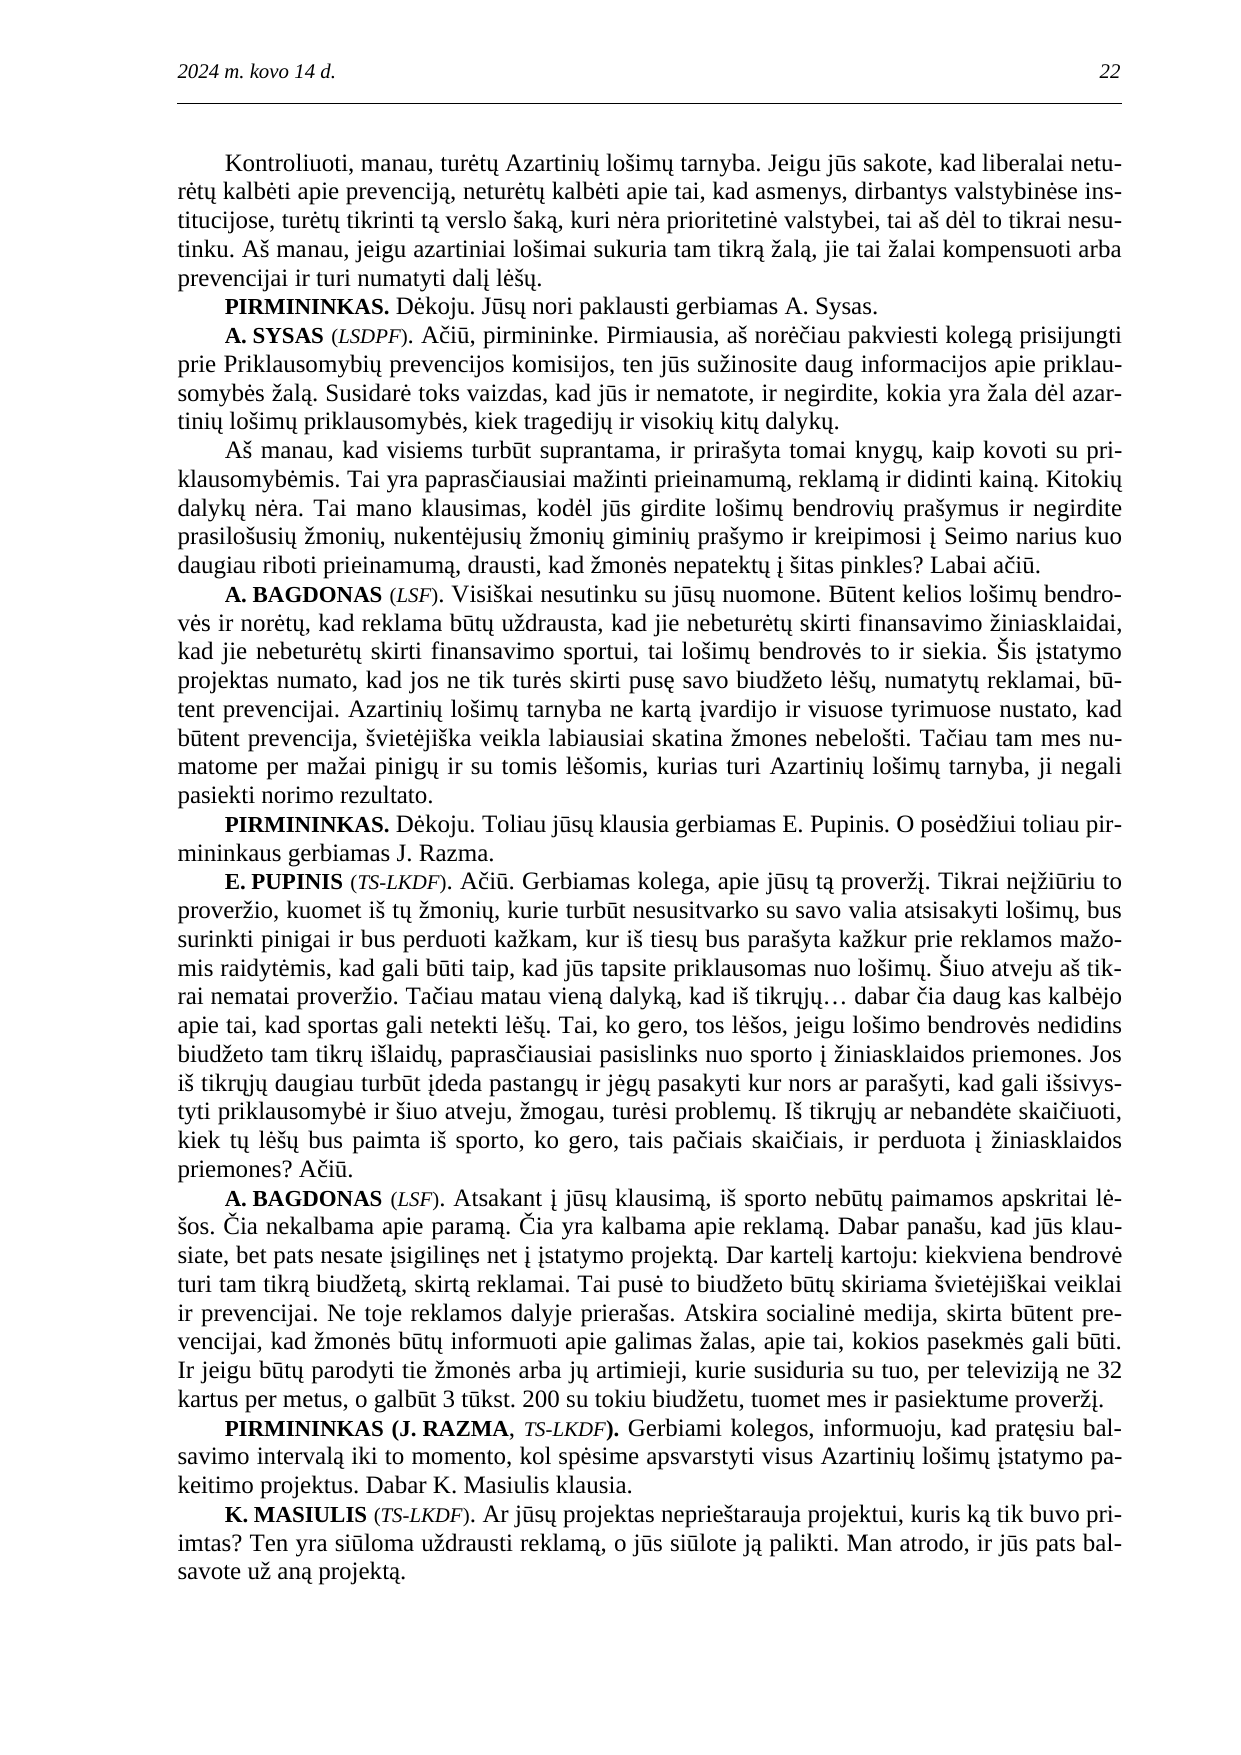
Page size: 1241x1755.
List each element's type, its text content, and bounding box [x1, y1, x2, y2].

text A. SYSAS (LSDPF). Ačiū, pir­mi­nin­ke. Pir­miau­sia, aš no­rė­čiau pa­kvies­ti ko­le­gą pri­si­jung­ti prie Pri­klau­so­my­bių pre­ven­ci­jos ko­mi­si­jos, ten jūs su­ži­no­si­te daug in­for­ma­ci­jos apie pri­klau­so­my­bės ža­lą. Su­si­da­rė toks vaiz­das, kad jūs ir ne­ma­to­te, ir ne­gir­di­te, ko­kia yra ža­la dėl azar­ti­nių lo­ši­mų pri­klau­so­my­bės, kiek tra­ge­di­jų ir vi­so­kių ki­tų da­ly­kų. [177, 320, 1122, 435]
text PIRMININKAS. Dė­ko­ju. To­liau jū­sų klau­sia ger­bia­mas E. Pu­pi­nis. O po­sė­džiui to­liau pir­mi­nin­kaus ger­bia­mas J. Raz­ma. [177, 809, 1122, 866]
text K. MASIULIS (TS-LKDF). Ar jū­sų pro­jek­tas ne­pri­eš­ta­rau­ja pro­jek­tui, ku­ris ką tik bu­vo pri­im­tas? Ten yra siū­lo­ma už­draus­ti re­kla­mą, o jūs siū­lo­te ją pa­lik­ti. Man at­ro­do, ir jūs pats bal­sa­vo­te už aną pro­jek­tą. [177, 1499, 1122, 1585]
text A. BAGDONAS (LSF). Vi­siš­kai ne­su­tin­ku su jū­sų nuo­mo­ne. Bū­tent ke­lios lo­ši­mų ben­dro­vės ir no­rė­tų, kad re­kla­ma bū­tų už­draus­ta, kad jie ne­be­tu­rė­tų skir­ti fi­nan­sa­vi­mo ži­niask­lai­dai, kad jie ne­be­tu­rė­tų skir­ti fi­nan­sa­vi­mo spor­tui, tai lo­ši­mų ben­dro­vės to ir sie­kia. Šis įsta­ty­mo pro­jek­tas nu­ma­to, kad jos ne tik tu­rės skir­ti pu­sę sa­vo biu­dže­to lė­šų, nu­ma­ty­tų re­kla­mai, bū­tent pre­ven­ci­jai. Azar­ti­nių lo­ši­mų tar­ny­ba ne kar­tą įvar­di­jo ir vi­suo­se ty­ri­muo­se nu­sta­to, kad bū­tent pre­ven­ci­ja, švie­tė­jiš­ka veik­la la­biau­siai ska­ti­na žmo­nes ne­be­loš­ti. Ta­čiau tam mes nu­ma­to­me per ma­žai pi­ni­gų ir su to­mis lė­šo­mis, ku­rias tu­ri Azar­ti­nių lo­ši­mų tar­ny­ba, ji ne­ga­li pa­siek­ti no­ri­mo re­zul­ta­to. [177, 579, 1122, 809]
text E. PUPINIS (TS-LKDF). Ačiū. Ger­bia­mas ko­le­ga, apie jū­sų tą pro­ver­žį. Tik­rai ne­įžiū­riu to pro­ver­žio, kuo­met iš tų žmo­nių, ku­rie tur­būt nesu­si­tvar­ko su sa­vo va­lia at­si­sa­ky­ti lo­ši­mų, bus su­rink­ti pi­ni­gai ir bus per­duo­ti kaž­kam, kur iš tie­sų bus pa­ra­šy­ta kaž­kur prie re­kla­mos ma­žo­mis rai­dy­tė­mis, kad ga­li bū­ti taip, kad jūs tap­si­te pri­klau­so­mas nuo lo­ši­mų. Šiuo at­ve­ju aš tik­rai ne­ma­tai pro­ver­žio. Ta­čiau ma­tau vie­ną da­ly­ką, kad iš tik­rų­jų… da­bar čia daug kas kal­bė­jo apie tai, kad spor­tas ga­li ne­tek­ti lė­šų. Tai, ko ge­ro, tos lė­šos, jei­gu lo­ši­mo ben­dro­vės ne­di­dins biu­dže­to tam tik­rų iš­lai­dų, pa­pras­čiau­siai pa­si­slinks nuo spor­to į ži­niask­lai­dos prie­mo­nes. Jos iš tik­rų­jų dau­giau tur­būt įde­da pa­stan­gų ir jė­gų pa­sa­ky­ti kur nors ar pa­ra­šy­ti, kad ga­li iš­si­vys­ty­ti pri­klau­so­my­bė ir šiuo at­ve­ju, žmo­gau, tu­rė­si pro­ble­mų. Iš tik­rų­jų ar ne­ban­dė­te skai­čiuo­ti, kiek tų lė­šų bus pa­im­ta iš spor­to, ko ge­ro, tais pa­čiais skai­čiais, ir per­duo­ta į ži­niask­lai­dos prie­mo­nes? Ačiū. [177, 866, 1122, 1183]
text PIRMININKAS. Dė­ko­ju. Jū­sų no­ri pa­klaus­ti ger­bia­mas A. Sy­sas. [177, 291, 1122, 320]
text Kon­tro­liuo­ti, ma­nau, tu­rė­tų Azar­ti­nių lo­ši­mų tar­ny­ba. Jei­gu jūs sa­ko­te, kad li­be­ra­lai ne­tu­rė­tų kal­bė­ti apie pre­ven­ci­ją, ne­tu­rė­tų kal­bė­ti apie tai, kad as­me­nys, dir­ban­tys vals­ty­bi­nė­se ins­ti­tu­ci­jo­se, tu­rė­tų tik­rin­ti tą ver­slo ša­ką, ku­ri nė­ra pri­ori­te­ti­nė vals­ty­bei, tai aš dėl to tik­rai ne­su­tin­ku. Aš ma­nau, jei­gu azar­ti­niai lo­ši­mai su­ku­ria tam tik­rą ža­lą, jie tai ža­lai kom­pen­suo­ti ar­ba pre­ven­ci­jai ir tu­ri nu­ma­ty­ti da­lį lė­šų. [177, 148, 1122, 291]
text Aš ma­nau, kad vi­siems tur­būt su­pran­ta­ma, ir pri­ra­šy­ta to­mai kny­gų, kaip ko­vo­ti su pri­klau­so­my­bė­mis. Tai yra pa­pras­čiau­siai ma­žin­ti pri­ei­na­mu­mą, re­kla­mą ir di­din­ti kai­ną. Ki­to­kių da­ly­kų nė­ra. Tai ma­no klau­si­mas, ko­dėl jūs gir­di­te lo­ši­mų ben­dro­vių pra­šy­mus ir ne­gir­di­te pra­si­lo­šu­sių žmo­nių, nu­ken­tė­ju­sių žmo­nių gi­mi­nių pra­šy­mo ir krei­pi­mo­si į Sei­mo na­rius kuo dau­giau ri­bo­ti pri­ei­na­mu­mą, draus­ti, kad žmo­nės ne­pa­tek­tų į ši­tas pin­kles? La­bai ačiū. [177, 435, 1122, 579]
text PIRMININKAS (J. RAZMA, TS-LKDF). Ger­bia­mi ko­le­gos, in­for­muo­ju, kad pra­tę­siu bal­sa­vi­mo in­ter­va­lą iki to mo­men­to, kol spė­si­me ap­svars­ty­ti vi­sus Azar­ti­nių lo­ši­mų įsta­ty­mo pa­kei­ti­mo pro­jek­tus. Da­bar K. Ma­siu­lis klau­sia. [177, 1413, 1122, 1499]
text A. BAGDONAS (LSF). At­sa­kant į jū­sų klau­si­mą, iš spor­to ne­bū­tų pa­ima­mos ap­skri­tai lė­šos. Čia ne­kal­ba­ma apie pa­ra­mą. Čia yra kal­ba­ma apie re­kla­mą. Da­bar pa­na­šu, kad jūs klau­sia­te, bet pats ne­sa­te įsi­gi­li­nęs net į įsta­ty­mo pro­jek­tą. Dar kar­te­lį kar­to­ju: kiek­vie­na ben­dro­vė tu­ri tam tik­rą biu­dže­tą, skir­tą re­kla­mai. Tai pu­sė to biu­dže­to bū­tų ski­ria­ma švie­tė­jiš­kai veik­lai ir pre­ven­ci­jai. Ne to­je re­kla­mos da­ly­je prie­ra­šas. At­ski­ra so­cia­li­nė me­di­ja, skir­ta bū­tent pre­ven­ci­jai, kad žmo­nės bū­tų in­for­muo­ti apie ga­li­mas ža­las, apie tai, ko­kios pa­sek­mės ga­li bū­ti. Ir jei­gu bū­tų pa­ro­dy­ti tie žmo­nės ar­ba jų ar­ti­mie­ji, ku­rie su­si­du­ria su tuo, per te­le­vi­zi­ją ne 32 kar­tus per me­tus, o gal­būt 3 tūkst. 200 su to­kiu biu­dže­tu, tuo­met mes ir pa­siek­tu­me pro­ver­žį. [177, 1183, 1122, 1413]
